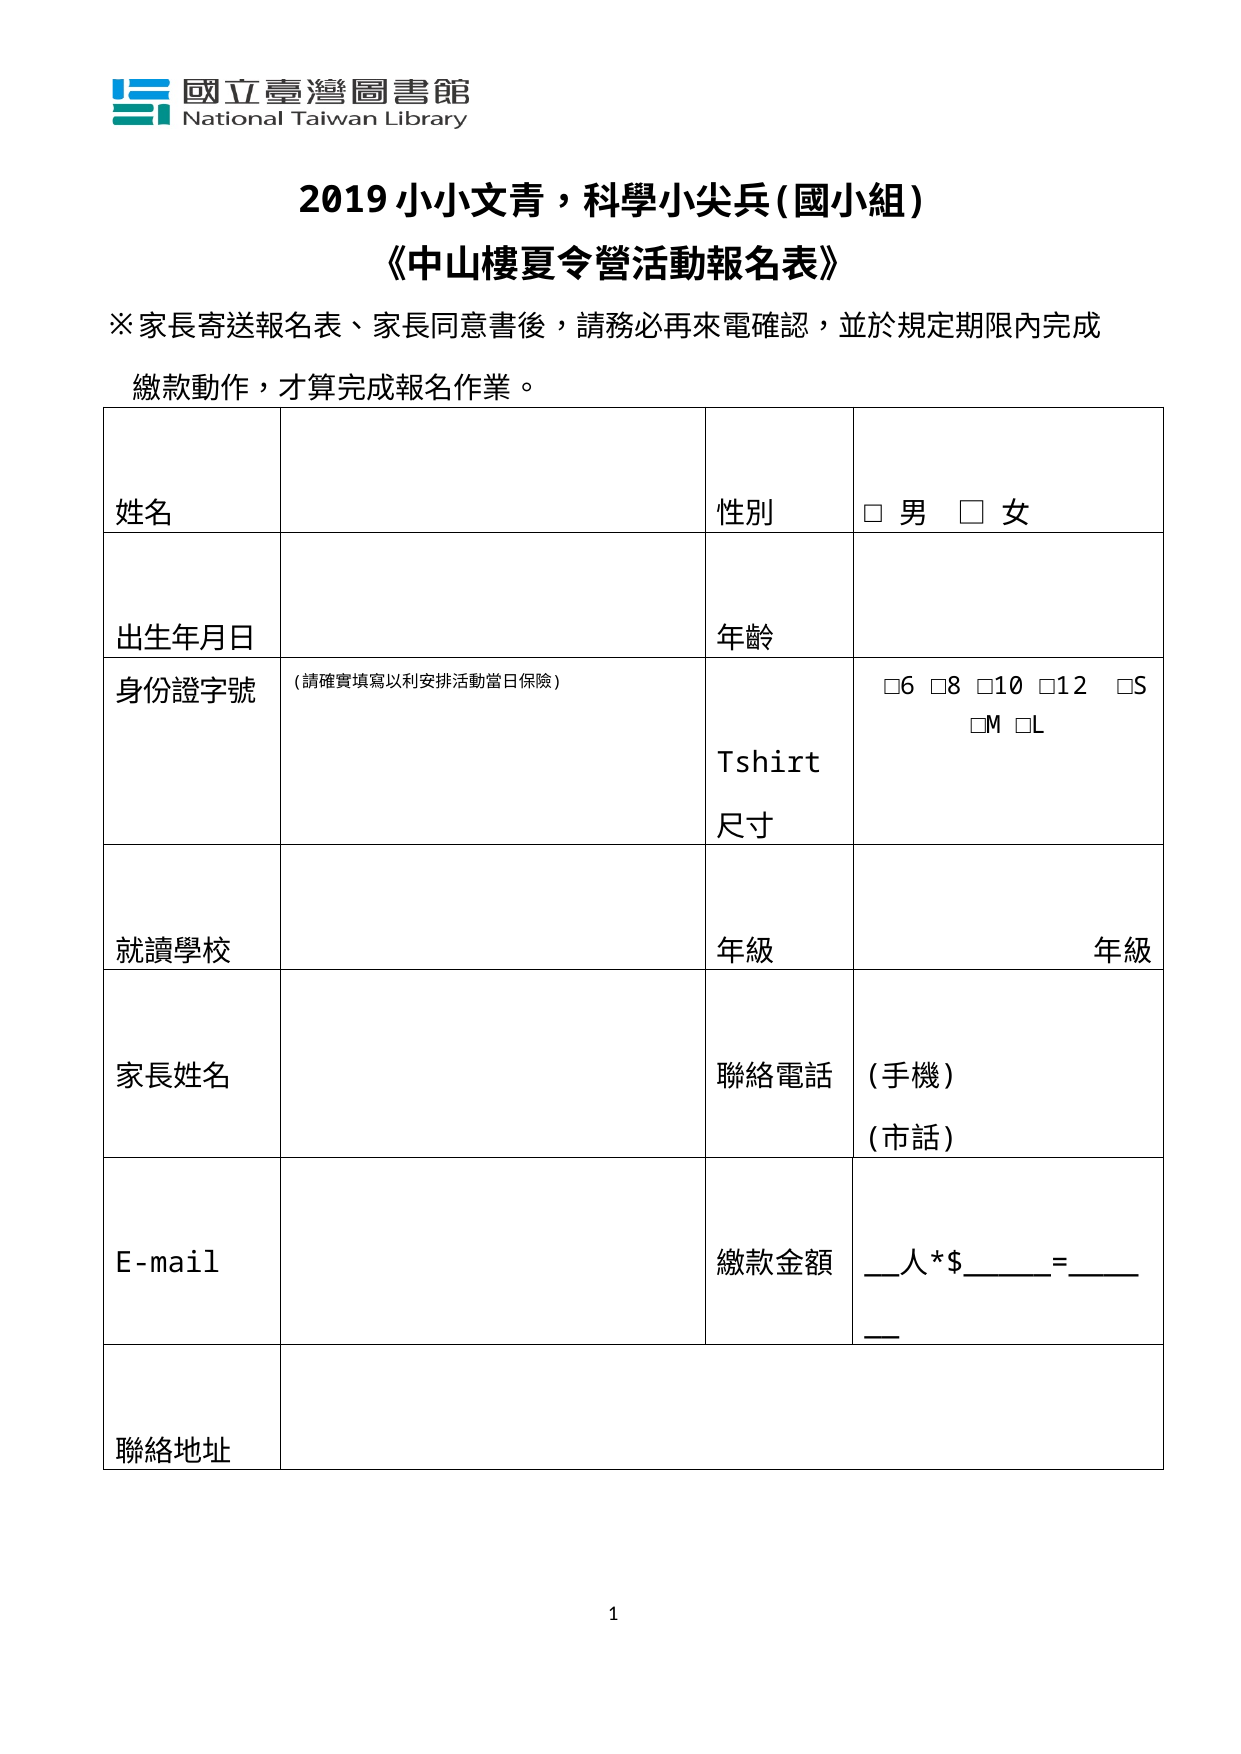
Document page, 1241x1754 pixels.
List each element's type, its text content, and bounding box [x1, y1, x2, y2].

table_cell E-mail [104, 1158, 280, 1344]
table_cell [281, 1158, 705, 1344]
table_cell [854, 533, 1163, 657]
table_cell 年級 [854, 845, 1163, 969]
table_cell 出生年月日 [104, 533, 280, 657]
text ※家長寄送報名表、家長同意書後，請務必再來電確認，並於規定期限內完成繳款動作，才算完成報名作業。 [103, 282, 1122, 407]
table_cell 年級 [706, 845, 853, 969]
table_cell [281, 970, 705, 1157]
table_cell 年齡 [706, 533, 853, 657]
table_cell □6 □8 □10 □12 □S □M □L [854, 658, 1163, 844]
table_cell Tshirt尺寸 [706, 658, 853, 844]
text 2019小小文青，科學小尖兵(國小組) [103, 157, 1122, 219]
table_cell (手機) (市話) [854, 970, 1163, 1157]
text 《中山樓夏令營活動報名表》 [103, 219, 1122, 282]
table_cell 家長姓名 [104, 970, 280, 1157]
table_cell 身份證字號 [104, 658, 280, 844]
table_cell 聯絡電話 [706, 970, 853, 1157]
table_header [281, 408, 705, 532]
table_header □ 男 □ 女 [854, 408, 1163, 532]
table_cell 就讀學校 [104, 845, 280, 969]
table_cell [281, 1345, 1163, 1469]
table_cell 繳款金額 [706, 1158, 852, 1344]
table_cell (請確實填寫以利安排活動當日保險) [281, 658, 705, 844]
table_cell __人*$_____=______ [853, 1158, 1163, 1344]
table_cell [281, 533, 705, 657]
table_header 姓名 [104, 408, 280, 532]
table_header 性別 [706, 408, 853, 532]
table_cell [281, 845, 705, 969]
table_cell 聯絡地址 [104, 1345, 280, 1469]
